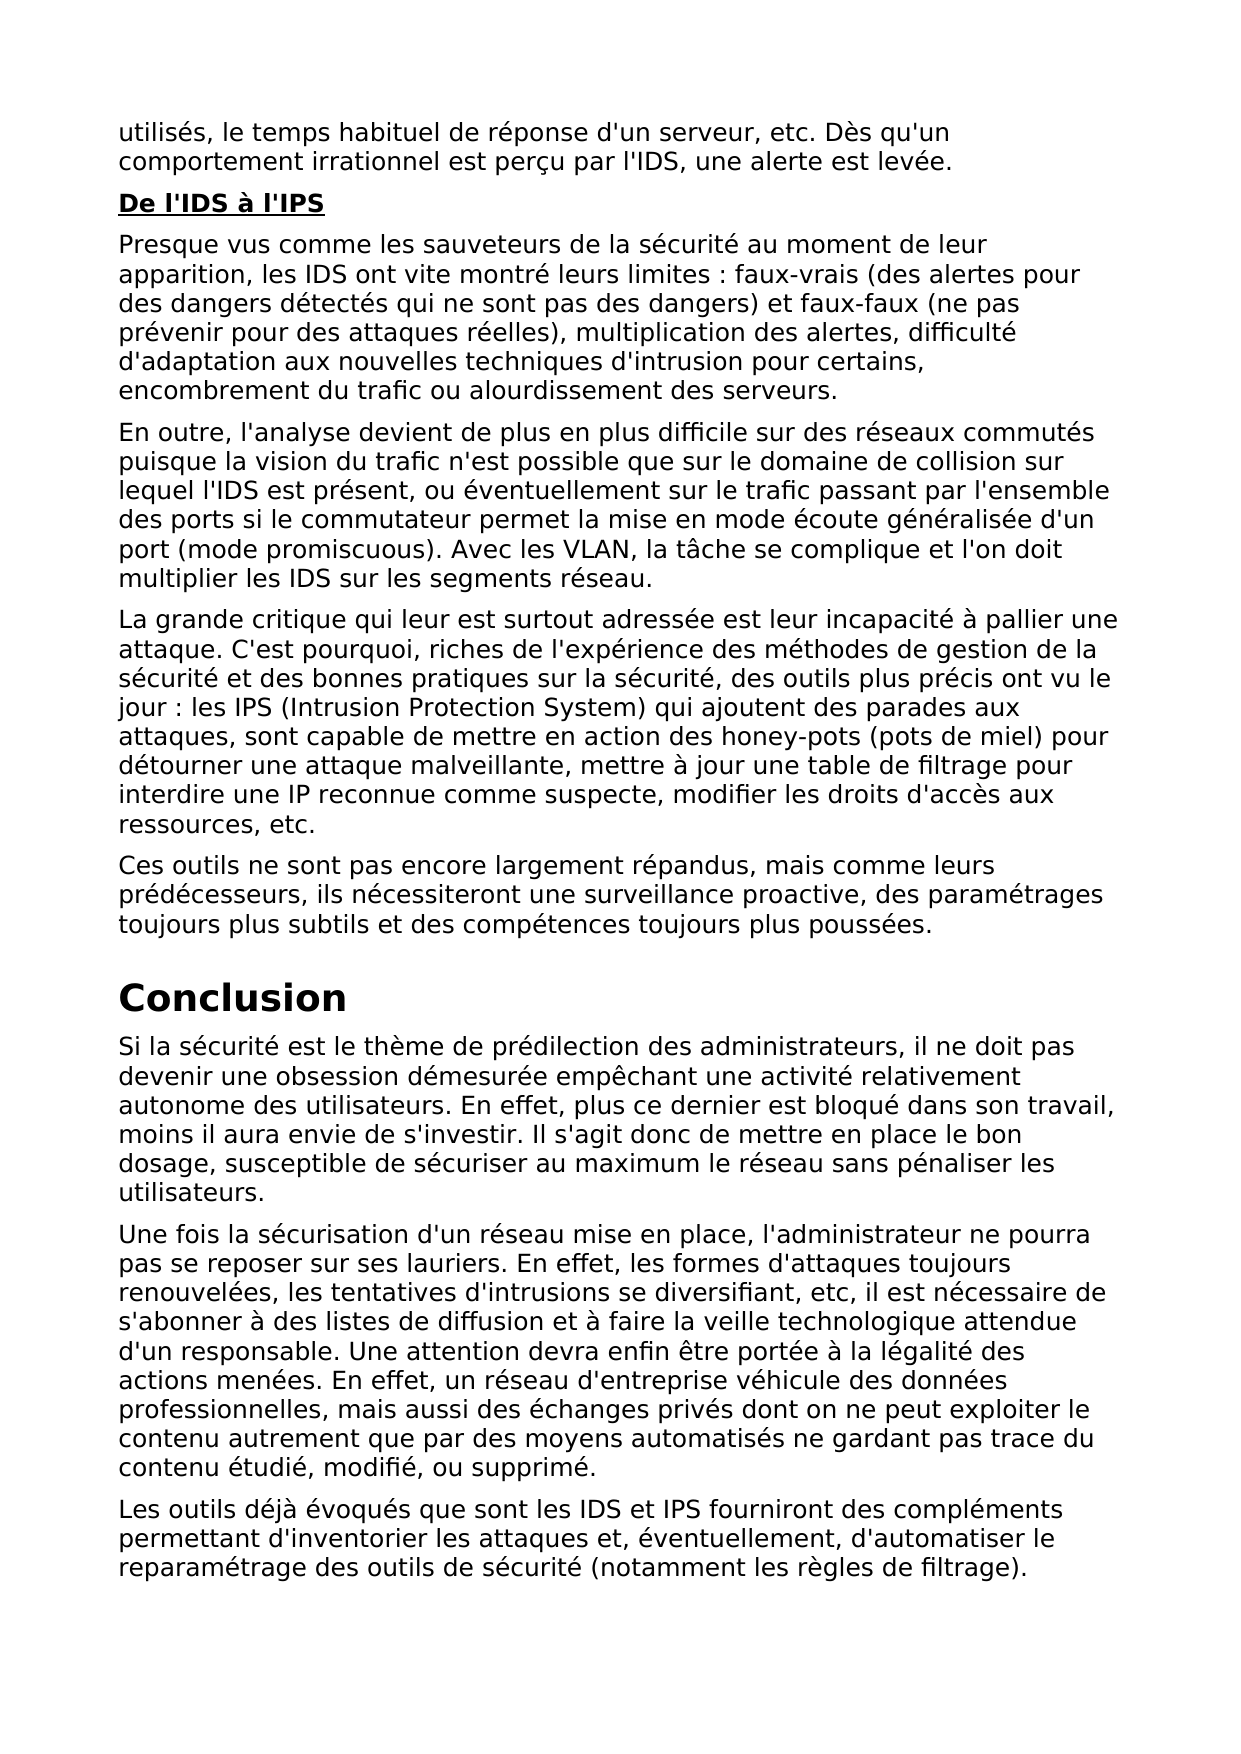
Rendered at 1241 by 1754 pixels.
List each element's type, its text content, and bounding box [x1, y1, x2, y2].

text Ces outils ne sont pas encore largement répandus, mais comme leurs prédécesseurs, ils nécessiteront une surveillance proactive, des paramétrages toujours plus subtils et des compétences toujours plus poussées. [118, 851, 1122, 939]
text utilisés, le temps habituel de réponse d'un serveur, etc. Dès qu'un comportement irrationnel est perçu par l'IDS, une alerte est levée. [118, 118, 1122, 176]
subtitle Conclusion [118, 976, 1122, 1020]
text La grande critique qui leur est surtout adressée est leur incapacité à pallier une attaque. C'est pourquoi, riches de l'expérience des méthodes de gestion de la sécurité et des bonnes pratiques sur la sécurité, des outils plus précis ont vu le jour : les IPS (Intrusion Protection System) qui ajoutent des parades aux attaques, sont capable de mettre en action des honey-pots (pots de miel) pour détourner une attaque malveillante, mettre à jour une table de filtrage pour interdire une IP reconnue comme suspecte, modifier les droits d'accès aux ressources, etc. [118, 606, 1122, 839]
text De l'IDS à l'IPS [118, 189, 1122, 218]
text Si la sécurité est le thème de prédilection des administrateurs, il ne doit pas devenir une obsession démesurée empêchant une activité relativement autonome des utilisateurs. En effet, plus ce dernier est bloqué dans son travail, moins il aura envie de s'investir. Il s'agit donc de mettre en place le bon dosage, susceptible de sécuriser au maximum le réseau sans pénaliser les utilisateurs. [118, 1033, 1122, 1208]
text Une fois la sécurisation d'un réseau mise en place, l'administrateur ne pourra pas se reposer sur ses lauriers. En effet, les formes d'attaques toujours renouvelées, les tentatives d'intrusions se diversifiant, etc, il est nécessaire de s'abonner à des listes de diffusion et à faire la veille technologique attendue d'un responsable. Une attention devra enfin être portée à la légalité des actions menées. En effet, un réseau d'entreprise véhicule des données professionnelles, mais aussi des échanges privés dont on ne peut exploiter le contenu autrement que par des moyens automatisés ne gardant pas trace du contenu étudié, modifié, ou supprimé. [118, 1220, 1122, 1483]
text En outre, l'analyse devient de plus en plus difficile sur des réseaux commutés puisque la vision du trafic n'est possible que sur le domaine de collision sur lequel l'IDS est présent, ou éventuellement sur le trafic passant par l'ensemble des ports si le commutateur permet la mise en mode écoute généralisée d'un port (mode promiscuous). Avec les VLAN, la tâche se complique et l'on doit multiplier les IDS sur les segments réseau. [118, 418, 1122, 593]
text Les outils déjà évoqués que sont les IDS et IPS fourniront des compléments permettant d'inventorier les attaques et, éventuellement, d'automatiser le reparamétrage des outils de sécurité (notamment les règles de filtrage). [118, 1495, 1122, 1583]
text Presque vus comme les sauveteurs de la sécurité au moment de leur apparition, les IDS ont vite montré leurs limites : faux-vrais (des alertes pour des dangers détectés qui ne sont pas des dangers) et faux-faux (ne pas prévenir pour des attaques réelles), multiplication des alertes, difficulté d'adaptation aux nouvelles techniques d'intrusion pour certains, encombrement du trafic ou alourdissement des serveurs. [118, 231, 1122, 406]
